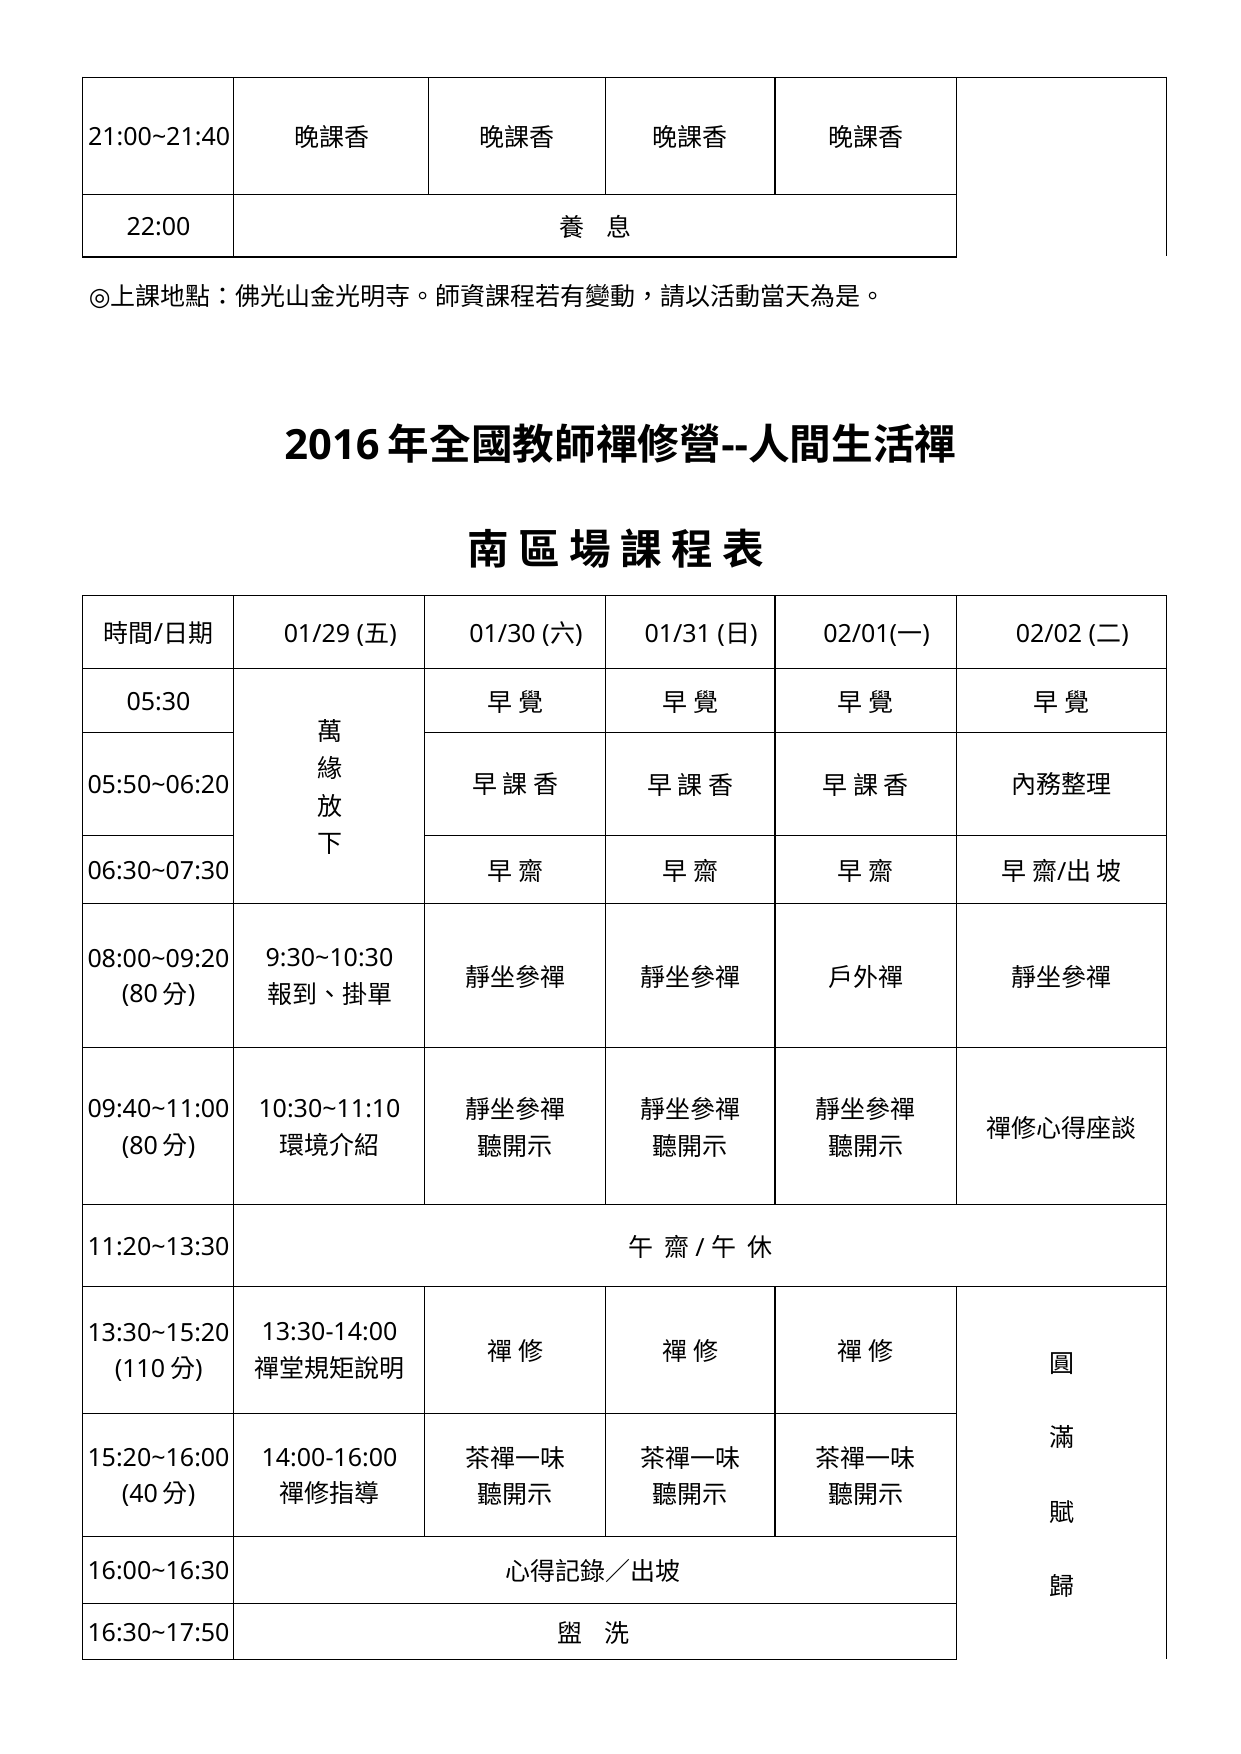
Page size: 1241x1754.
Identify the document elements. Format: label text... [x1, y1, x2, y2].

table_cell 早 齋 [776, 836, 956, 903]
text 南 區 場 課 程 表 [89, 509, 1152, 584]
table_header 01/31 (日) [606, 596, 774, 668]
table_header 01/29 (五) [234, 596, 424, 668]
table_cell 盥 洗 [234, 1604, 956, 1659]
table_cell 16:30~17:50 [83, 1604, 233, 1659]
table_cell 禪 修 [606, 1287, 774, 1412]
table_cell 茶禪一味 聽開示 [776, 1414, 956, 1536]
table_cell 16:00~16:30 [83, 1537, 233, 1603]
table_cell 禪 修 [425, 1287, 605, 1412]
table_cell 晚課香 [234, 78, 428, 194]
table_cell 禪 修 [776, 1287, 956, 1412]
table_cell 晚課香 [776, 78, 956, 194]
table_cell 養 息 [234, 195, 956, 256]
table_header 時間/日期 [83, 596, 233, 668]
table_cell 早 齋 [606, 836, 774, 903]
table_cell 14:00-16:00 禪修指導 [234, 1414, 424, 1536]
table_cell 15:20~16:00 (40分) [83, 1414, 233, 1536]
table_cell 禪修心得座談 [957, 1048, 1166, 1204]
table_header 01/30 (六) [425, 596, 605, 668]
table_cell 晚課香 [606, 78, 774, 194]
table_cell 靜坐參禪 聽開示 [606, 1048, 774, 1204]
table_cell 13:30~15:20 (110分) [83, 1287, 233, 1412]
table_cell 晚課香 [429, 78, 605, 194]
table_cell 早 課 香 [425, 733, 605, 835]
table_cell 茶禪一味 聽開示 [425, 1414, 605, 1536]
table_cell [957, 78, 1166, 256]
table_cell 午 齋 / 午 休 [234, 1205, 1166, 1286]
table_cell 早 齋/出 坡 [957, 836, 1166, 903]
table_cell 早 課 香 [606, 733, 774, 835]
table_header 02/02 (二) [957, 596, 1166, 668]
table_cell 茶禪一味 聽開示 [606, 1414, 774, 1536]
table_cell 戶外禪 [776, 904, 956, 1047]
table_cell 靜坐參禪 聽開示 [425, 1048, 605, 1204]
table_cell 靜坐參禪 [957, 904, 1166, 1047]
text 2016年全國教師禪修營--人間生活禪 [89, 404, 1152, 479]
table_cell 心得記錄／出坡 [234, 1537, 956, 1603]
table_cell 9:30~10:30 報到、掛單 [234, 904, 424, 1047]
table_cell 05:50~06:20 [83, 733, 233, 835]
table_cell 早 齋 [425, 836, 605, 903]
table_cell 10:30~11:10 環境介紹 [234, 1048, 424, 1204]
table_cell 09:40~11:00 (80分) [83, 1048, 233, 1204]
table_cell 靜坐參禪 [606, 904, 774, 1047]
table_cell 22:00 [83, 195, 233, 256]
table_cell 圓 滿 賦 歸 [957, 1287, 1166, 1659]
table_cell 早 覺 [425, 669, 605, 732]
table_cell 早 覺 [957, 669, 1166, 732]
table_cell 靜坐參禪 聽開示 [776, 1048, 956, 1204]
table_cell 06:30~07:30 [83, 836, 233, 903]
text ◎上課地點：佛光山金光明寺。師資課程若有變動，請以活動當天為是。 [89, 276, 1152, 314]
table_cell 21:00~21:40 [83, 78, 233, 194]
table_cell 08:00~09:20 (80分) [83, 904, 233, 1047]
table_cell 11:20~13:30 [83, 1205, 233, 1286]
table_header 02/01(一) [776, 596, 956, 668]
table_cell 早 覺 [776, 669, 956, 732]
table_cell 早 覺 [606, 669, 774, 732]
table_cell 早 課 香 [776, 733, 956, 835]
table_cell 內務整理 [957, 733, 1166, 835]
table_cell 05:30 [83, 669, 233, 732]
table_cell 13:30-14:00 禪堂規矩說明 [234, 1287, 424, 1412]
table_cell 靜坐參禪 [425, 904, 605, 1047]
table_cell 萬 緣 放 下 [234, 669, 424, 903]
